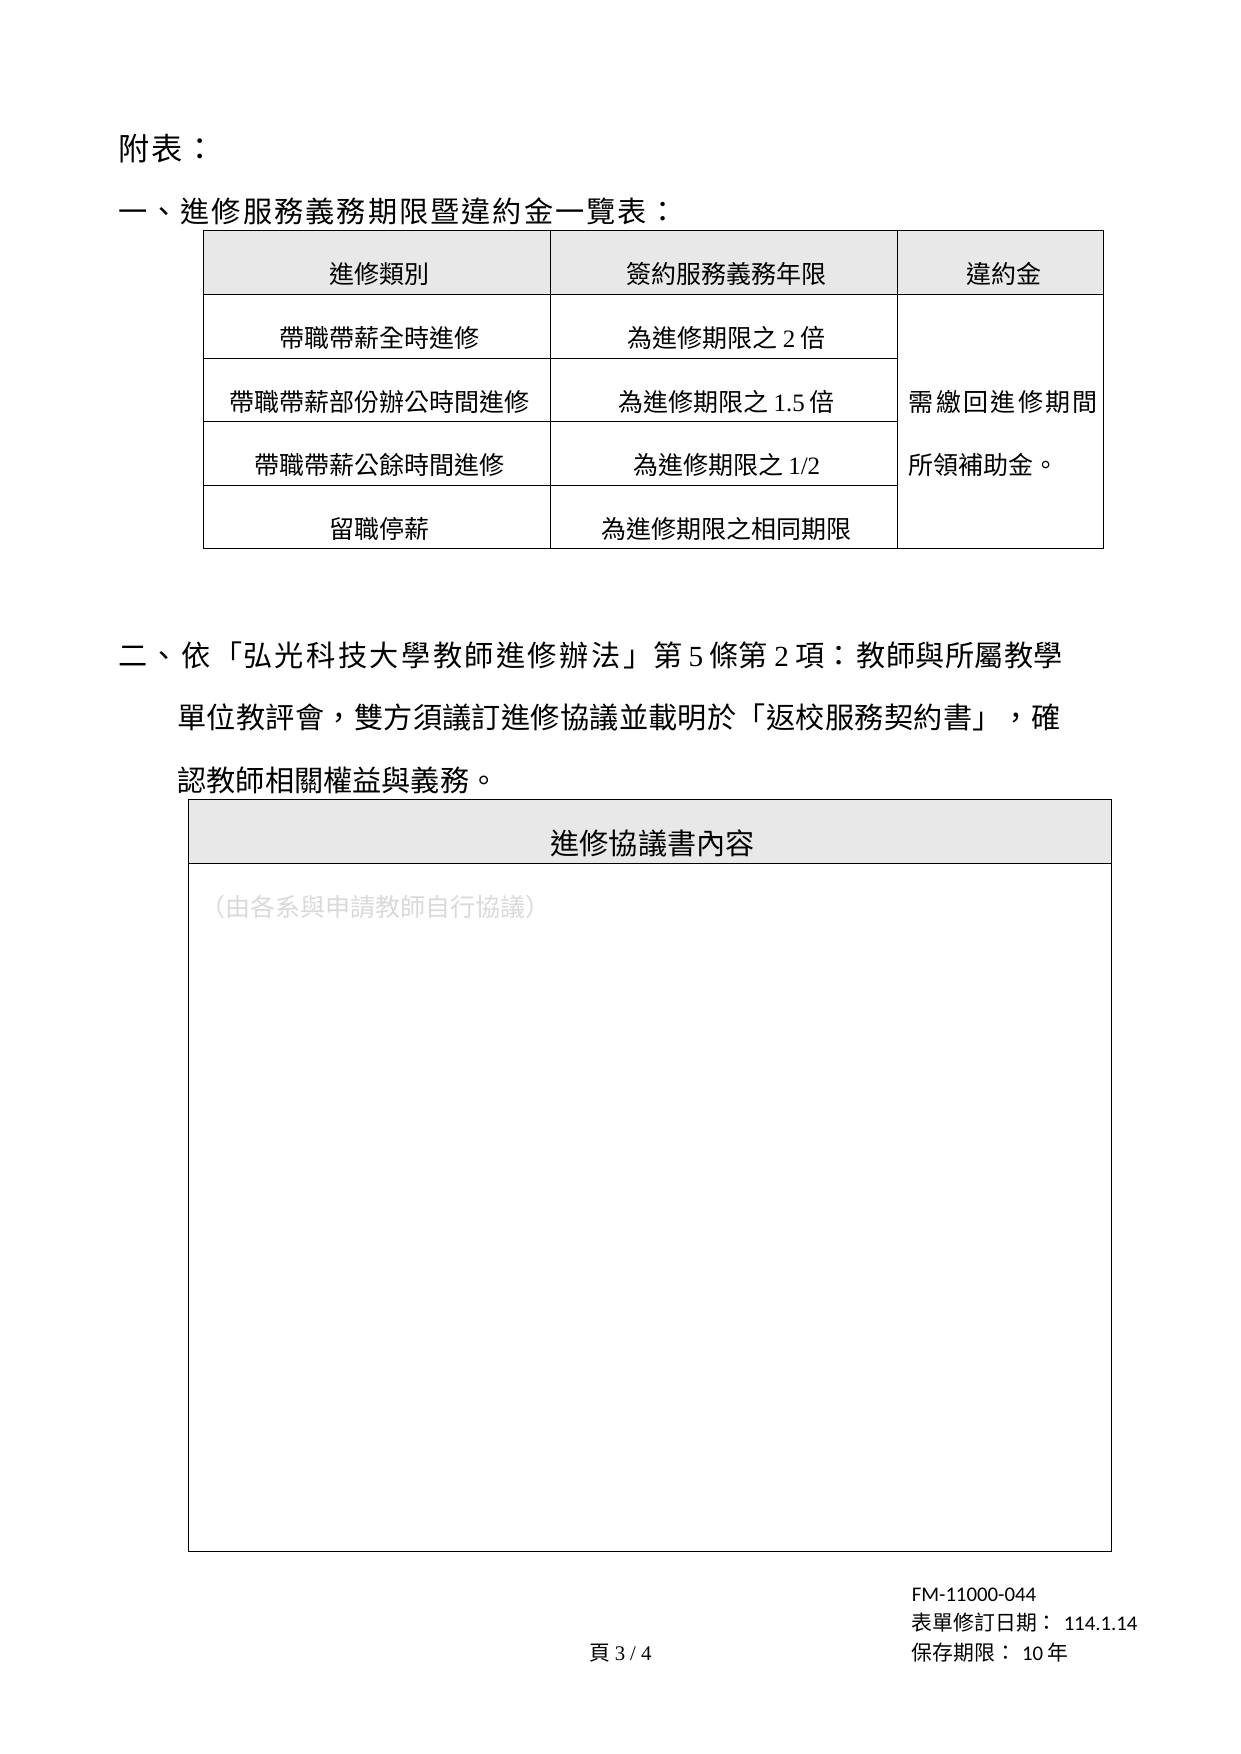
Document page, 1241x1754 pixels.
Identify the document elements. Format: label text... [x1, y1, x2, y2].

table_cell 為進修期限之相同期限 [551, 486, 897, 548]
table_header 進修類別 [204, 231, 550, 294]
table_header 進修協議書內容 [189, 800, 1111, 863]
table_cell 為進修期限之1/2 [551, 422, 897, 484]
table_cell 帶職帶薪公餘時間進修 [204, 422, 550, 484]
table_cell 需繳回進修期間所領補助金。 [898, 295, 1103, 548]
table_cell （由各系與申請教師自行協議） [189, 864, 1111, 1551]
table_cell 為進修期限之2倍 [551, 295, 897, 357]
table_cell 帶職帶薪全時進修 [204, 295, 550, 357]
table_header 違約金 [898, 231, 1103, 294]
table_cell 為進修期限之1.5倍 [551, 359, 897, 421]
text 一、進修服務義務期限暨違約金一覽表： [118, 168, 1122, 230]
text 附表： [118, 105, 1122, 168]
text 二、依「弘光科技大學教師進修辦法」第5條第2項：教師與所屬教學單位教評會，雙方須議訂進修協議並載明於「返校服務契約書」，確認教師相關權益與義務。 [118, 612, 1063, 799]
table_cell 留職停薪 [204, 486, 550, 548]
table_cell 帶職帶薪部份辦公時間進修 [204, 359, 550, 421]
table_header 簽約服務義務年限 [551, 231, 897, 294]
